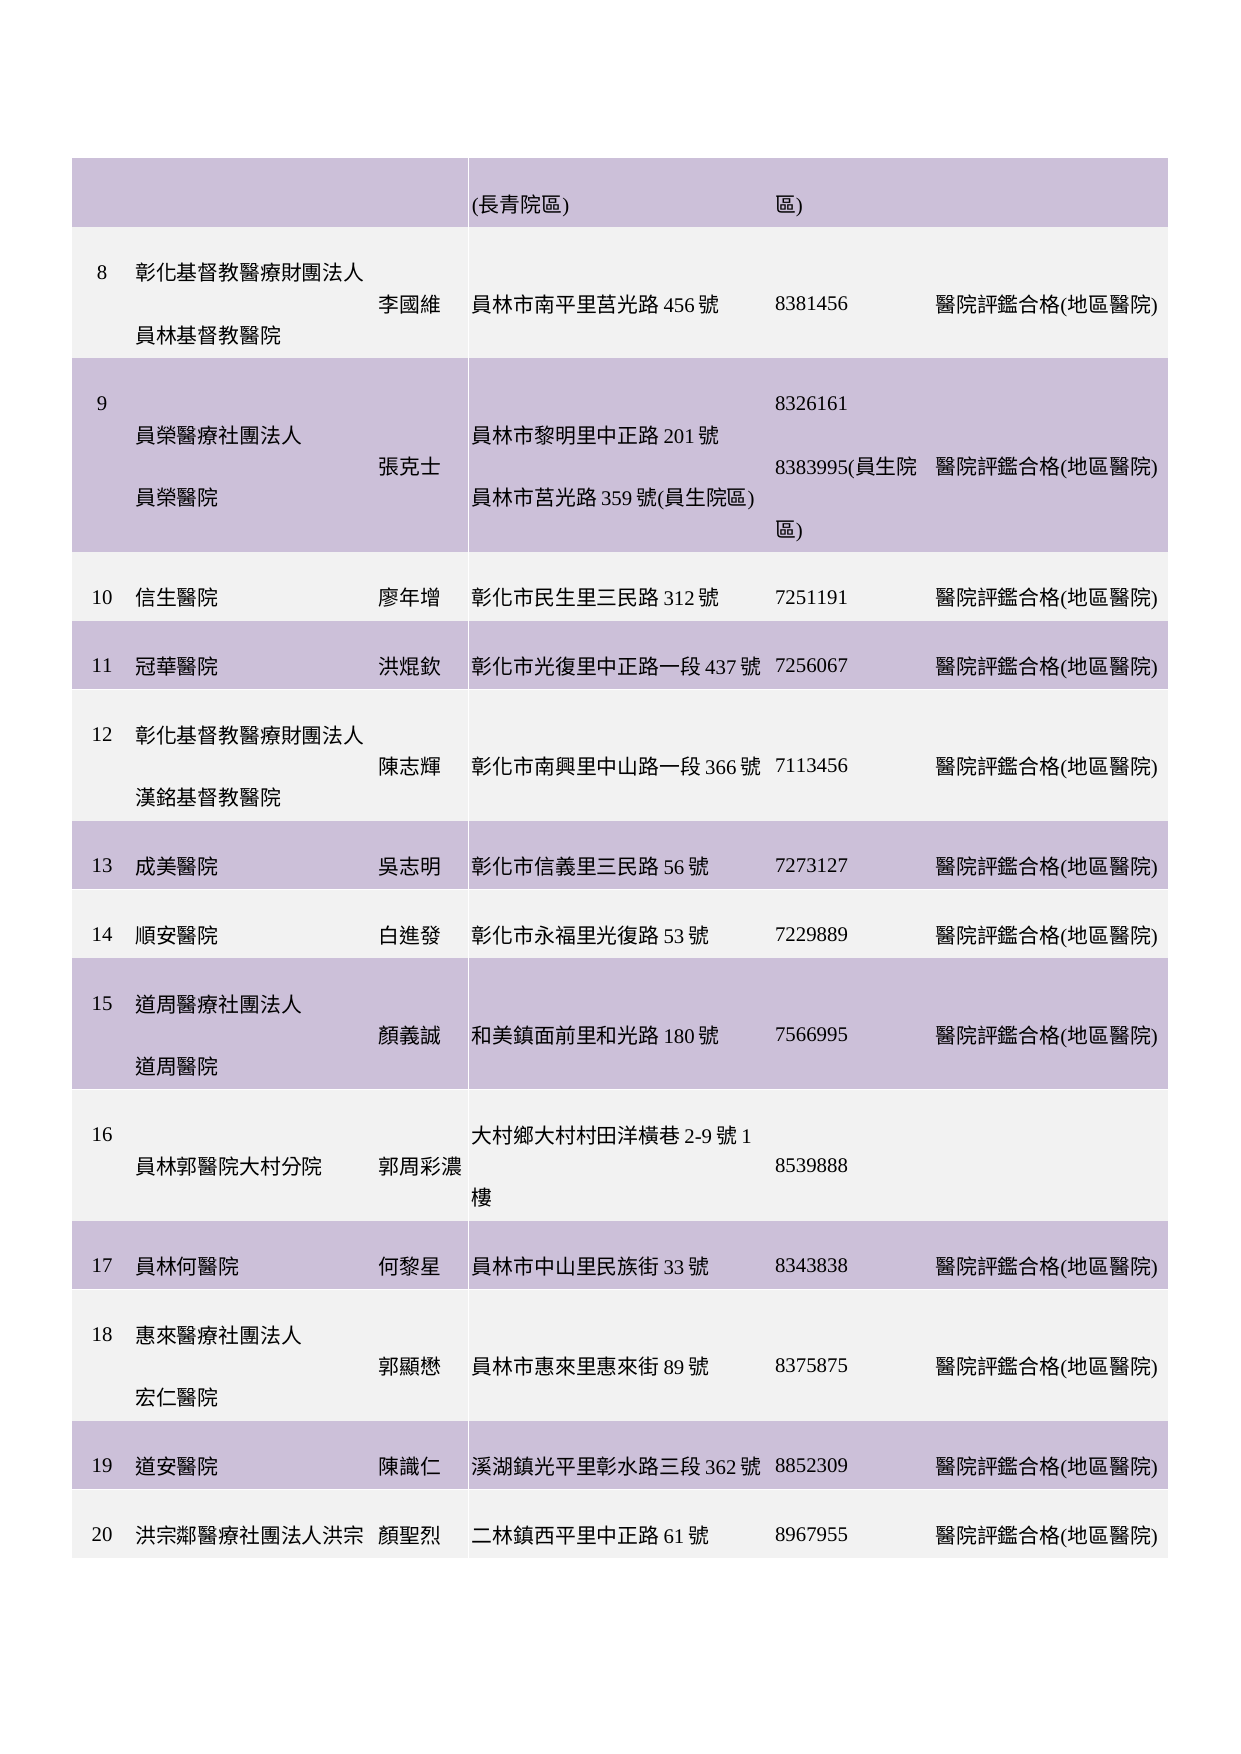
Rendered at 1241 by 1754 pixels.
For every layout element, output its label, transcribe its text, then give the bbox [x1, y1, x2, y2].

table_cell 區) [772, 158, 932, 227]
table_cell 16 [72, 1090, 132, 1221]
table_cell 8343838 [772, 1221, 932, 1289]
table_cell 7566995 [772, 958, 932, 1089]
table_cell (長青院區) [469, 158, 772, 227]
table_cell 張克士 [375, 358, 468, 552]
table_cell 大村鄉大村村田洋橫巷2-9號1樓 [469, 1090, 772, 1221]
table_cell 惠來醫療社團法人 宏仁醫院 [132, 1290, 375, 1421]
table_cell 19 [72, 1421, 132, 1489]
table_cell 員林郭醫院大村分院 [132, 1090, 375, 1221]
table_cell 洪焜欽 [375, 621, 468, 689]
table_cell 李國維 [375, 227, 468, 358]
table_cell 道安醫院 [132, 1421, 375, 1489]
table_cell 冠華醫院 [132, 621, 375, 689]
table_cell 彰化基督教醫療財團法人員林基督教醫院 [132, 227, 375, 358]
table_cell 8967955 [772, 1490, 932, 1558]
table_cell 順安醫院 [132, 890, 375, 958]
table_cell 彰化市信義里三民路56號 [469, 821, 772, 889]
table_cell 顏義誠 [375, 958, 468, 1089]
table_cell [932, 1090, 1168, 1221]
table_cell 醫院評鑑合格(地區醫院) [932, 890, 1168, 958]
table_cell 7256067 [772, 621, 932, 689]
table_cell 7229889 [772, 890, 932, 958]
table_cell 陳志輝 [375, 690, 468, 821]
table_cell 9 [72, 358, 132, 552]
table_cell 溪湖鎮光平里彰水路三段362號 [469, 1421, 772, 1489]
table_cell 員榮醫療社團法人 員榮醫院 [132, 358, 375, 552]
table_cell 8 [72, 227, 132, 358]
table_cell 顏聖烈 [375, 1490, 468, 1558]
table_cell 8375875 [772, 1290, 932, 1421]
table_cell 20 [72, 1490, 132, 1558]
table_cell 醫院評鑑合格(地區醫院) [932, 1290, 1168, 1421]
table_cell 員林何醫院 [132, 1221, 375, 1289]
table_cell 8852309 [772, 1421, 932, 1489]
table_cell 彰化市民生里三民路312號 [469, 552, 772, 621]
table_cell 何黎星 [375, 1221, 468, 1289]
table_cell 彰化市永福里光復路53號 [469, 890, 772, 958]
table_cell [375, 158, 468, 227]
table_cell 二林鎮西平里中正路61號 [469, 1490, 772, 1558]
table_cell 醫院評鑑合格(地區醫院) [932, 358, 1168, 552]
table_cell 8539888 [772, 1090, 932, 1221]
table_cell 醫院評鑑合格(地區醫院) [932, 552, 1168, 621]
table_cell 12 [72, 690, 132, 821]
table_cell 醫院評鑑合格(地區醫院) [932, 821, 1168, 889]
table_cell 員林市南平里莒光路456號 [469, 227, 772, 358]
table_cell 10 [72, 552, 132, 621]
table_cell 廖年增 [375, 552, 468, 621]
table_cell 7113456 [772, 690, 932, 821]
table_cell [132, 158, 375, 227]
table_cell 14 [72, 890, 132, 958]
table_cell 15 [72, 958, 132, 1089]
table_cell 郭顯懋 [375, 1290, 468, 1421]
table_cell 吳志明 [375, 821, 468, 889]
table_cell 醫院評鑑合格(地區醫院) [932, 690, 1168, 821]
table_cell 員林市惠來里惠來街89號 [469, 1290, 772, 1421]
table_cell 7273127 [772, 821, 932, 889]
table_cell 彰化市南興里中山路一段366號 [469, 690, 772, 821]
table_cell 彰化市光復里中正路一段437號 [469, 621, 772, 689]
table_cell 17 [72, 1221, 132, 1289]
table_cell 員林市黎明里中正路201號 員林市莒光路359號(員生院區) [469, 358, 772, 552]
table_cell 醫院評鑑合格(地區醫院) [932, 621, 1168, 689]
table_cell 8326161 8383995(員生院區) [772, 358, 932, 552]
table_cell 郭周彩濃 [375, 1090, 468, 1221]
table_cell 白進發 [375, 890, 468, 958]
table_cell 18 [72, 1290, 132, 1421]
table_cell 信生醫院 [132, 552, 375, 621]
table_cell 醫院評鑑合格(地區醫院) [932, 227, 1168, 358]
table_cell [72, 158, 132, 227]
table_cell 醫院評鑑合格(地區醫院) [932, 1421, 1168, 1489]
table_cell 7251191 [772, 552, 932, 621]
table_cell 陳識仁 [375, 1421, 468, 1489]
table_cell 員林市中山里民族街33號 [469, 1221, 772, 1289]
table_cell 11 [72, 621, 132, 689]
table_cell 洪宗鄰醫療社團法人洪宗 [132, 1490, 375, 1558]
table_cell 8381456 [772, 227, 932, 358]
table_cell [932, 158, 1168, 227]
table_cell 醫院評鑑合格(地區醫院) [932, 1221, 1168, 1289]
table_cell 和美鎮面前里和光路180號 [469, 958, 772, 1089]
table_cell 彰化基督教醫療財團法人漢銘基督教醫院 [132, 690, 375, 821]
table_cell 醫院評鑑合格(地區醫院) [932, 1490, 1168, 1558]
table_cell 醫院評鑑合格(地區醫院) [932, 958, 1168, 1089]
table_cell 成美醫院 [132, 821, 375, 889]
table_cell 13 [72, 821, 132, 889]
table_cell 道周醫療社團法人 道周醫院 [132, 958, 375, 1089]
